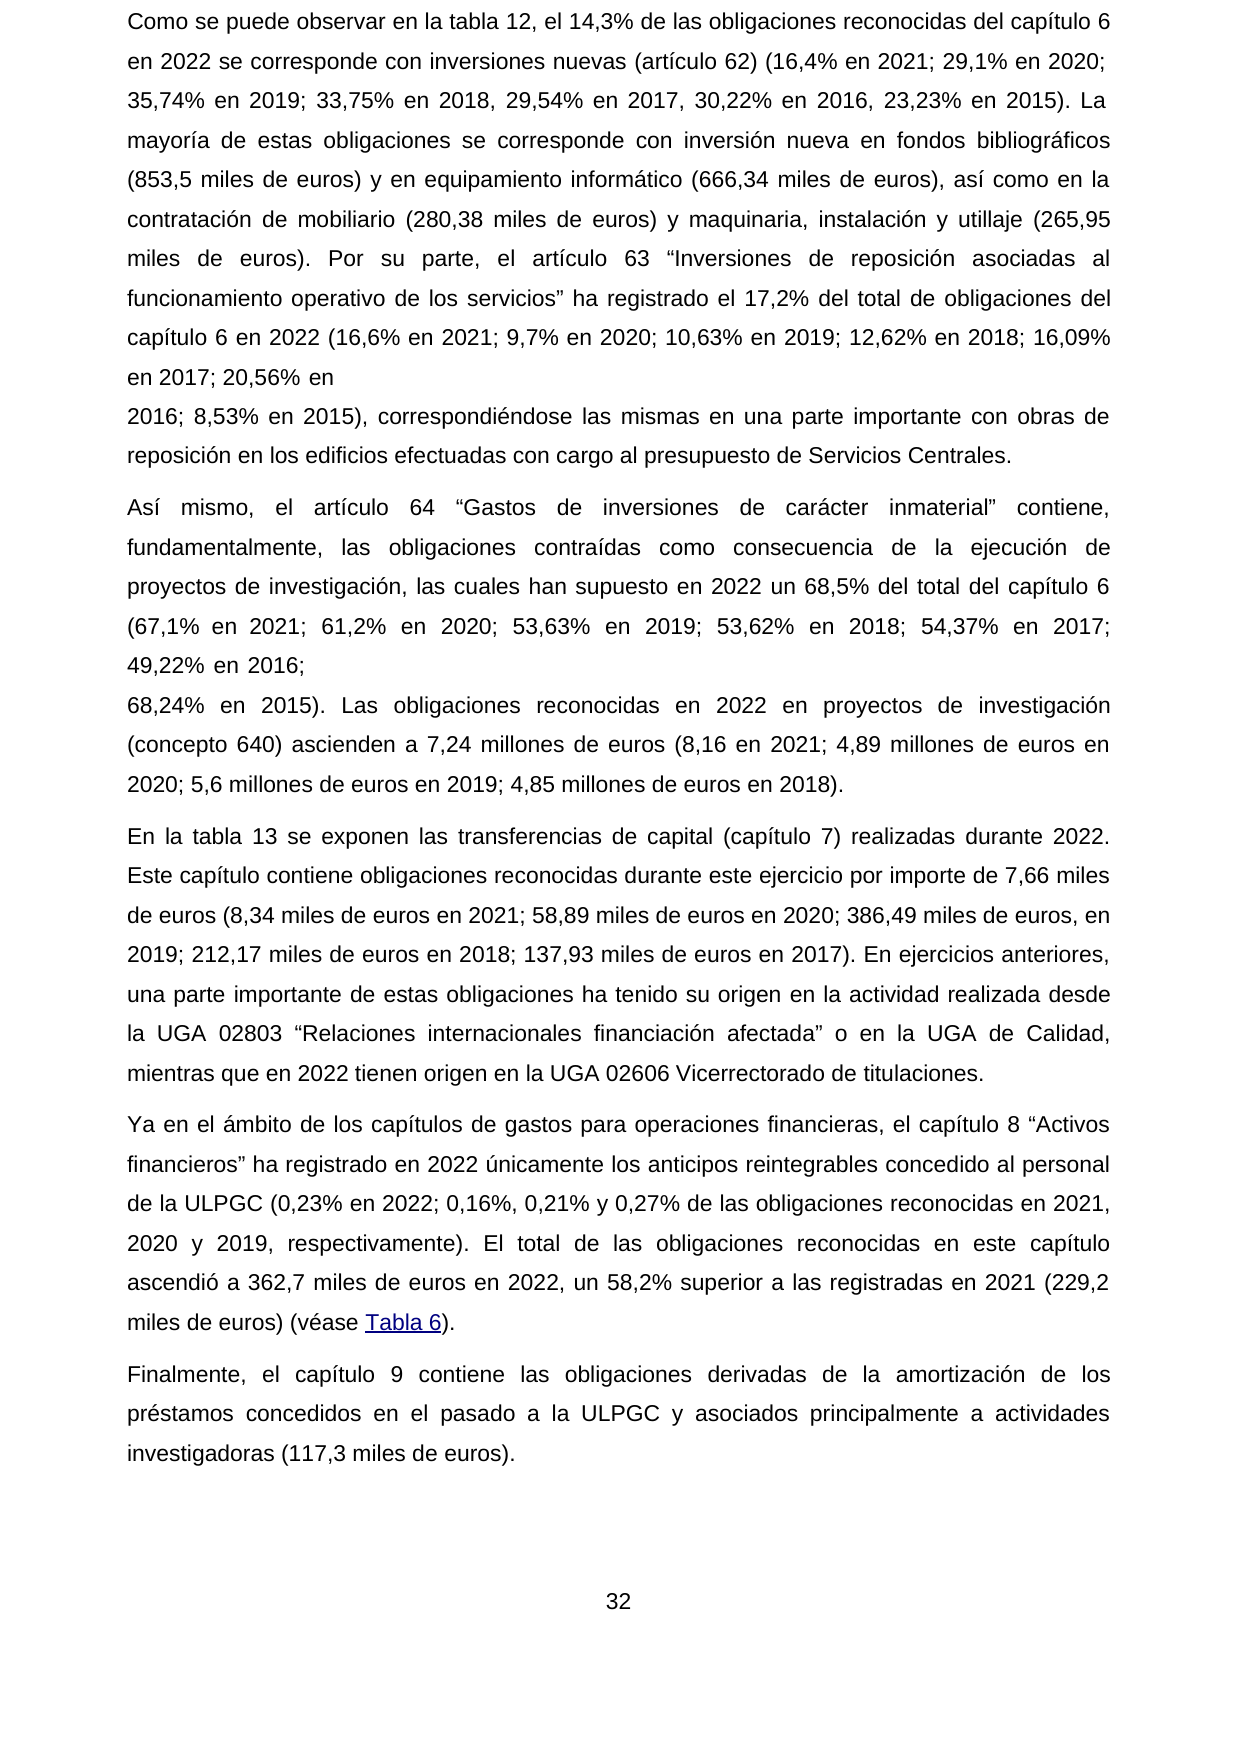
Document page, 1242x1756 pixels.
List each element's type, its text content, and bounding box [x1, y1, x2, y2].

text En la tabla 13 se exponen las transferencias de capital (capítulo 7) realizadas durante 2022. Este capítulo contiene obligaciones reconocidas durante este ejercicio por importe de 7,66 miles de euros (8,34 miles de euros en 2021; 58,89 miles de euros en 2020; 386,49 miles de euros, en 2019; 212,17 miles de euros en 2018; 137,93 miles de euros en 2017). En ejercicios anteriores, una parte importante de estas obligaciones ha tenido su origen en la actividad realizada desde la UGA 02803 “Relaciones internacionales financiación afectada” o en la UGA de Calidad, mientras que en 2022 tienen origen en la UGA 02606 Vicerrectorado de titulaciones. [127, 823, 1111, 1086]
text 35,74% en 2019; 33,75% en 2018, 29,54% en 2017, 30,22% en 2016, 23,23% en 2015). La [127, 87, 1123, 113]
text Como se puede observar en la tabla 12, el 14,3% de las obligaciones reconocidas del capítulo 6 en 2022 se corresponde con inversiones nuevas (artículo 62) (16,4% en 2021; 29,1% en 2020; [127, 8, 1111, 74]
text 68,24% en 2015). Las obligaciones reconocidas en 2022 en proyectos de investigación (concepto 640) ascienden a 7,24 millones de euros (8,16 en 2021; 4,89 millones de euros en 2020; 5,6 millones de euros en 2019; 4,85 millones de euros en 2018). [127, 692, 1111, 797]
text 2016; 8,53% en 2015), correspondiéndose las mismas en una parte importante con obras de reposición en los edificios efectuadas con cargo al presupuesto de Servicios Centrales. [127, 403, 1111, 469]
text mayoría de estas obligaciones se corresponde con inversión nueva en fondos bibliográficos (853,5 miles de euros) y en equipamiento informático (666,34 miles de euros), así como en la contratación de mobiliario (280,38 miles de euros) y maquinaria, instalación y utillaje (265,95 miles de euros). Por su parte, el artículo 63 “Inversiones de reposición asociadas al funcionamiento operativo de los servicios” ha registrado el 17,2% del total de obligaciones del capítulo 6 en 2022 (16,6% en 2021; 9,7% en 2020; 10,63% en 2019; 12,62% en 2018; 16,09% en 2017; 20,56% en [127, 127, 1111, 390]
text Ya en el ámbito de los capítulos de gastos para operaciones financieras, el capítulo 8 “Activos financieros” ha registrado en 2022 únicamente los anticipos reintegrables concedido al personal de la ULPGC (0,23% en 2022; 0,16%, 0,21% y 0,27% de las obligaciones reconocidas en 2021, 2020 y 2019, respectivamente). El total de las obligaciones reconocidas en este capítulo ascendió a 362,7 miles de euros en 2022, un 58,2% superior a las registradas en 2021 (229,2 miles de euros) (véase Tabla 6). [127, 1111, 1111, 1335]
text Así mismo, el artículo 64 “Gastos de inversiones de carácter inmaterial” contiene, fundamentalmente, las obligaciones contraídas como consecuencia de la ejecución de proyectos de investigación, las cuales han supuesto en 2022 un 68,5% del total del capítulo 6 (67,1% en 2021; 61,2% en 2020; 53,63% en 2019; 53,62% en 2018; 54,37% en 2017; 49,22% en 2016; [127, 494, 1111, 679]
text Finalmente, el capítulo 9 contiene las obligaciones derivadas de la amortización de los préstamos concedidos en el pasado a la ULPGC y asociados principalmente a actividades investigadoras (117,3 miles de euros). [127, 1361, 1111, 1466]
